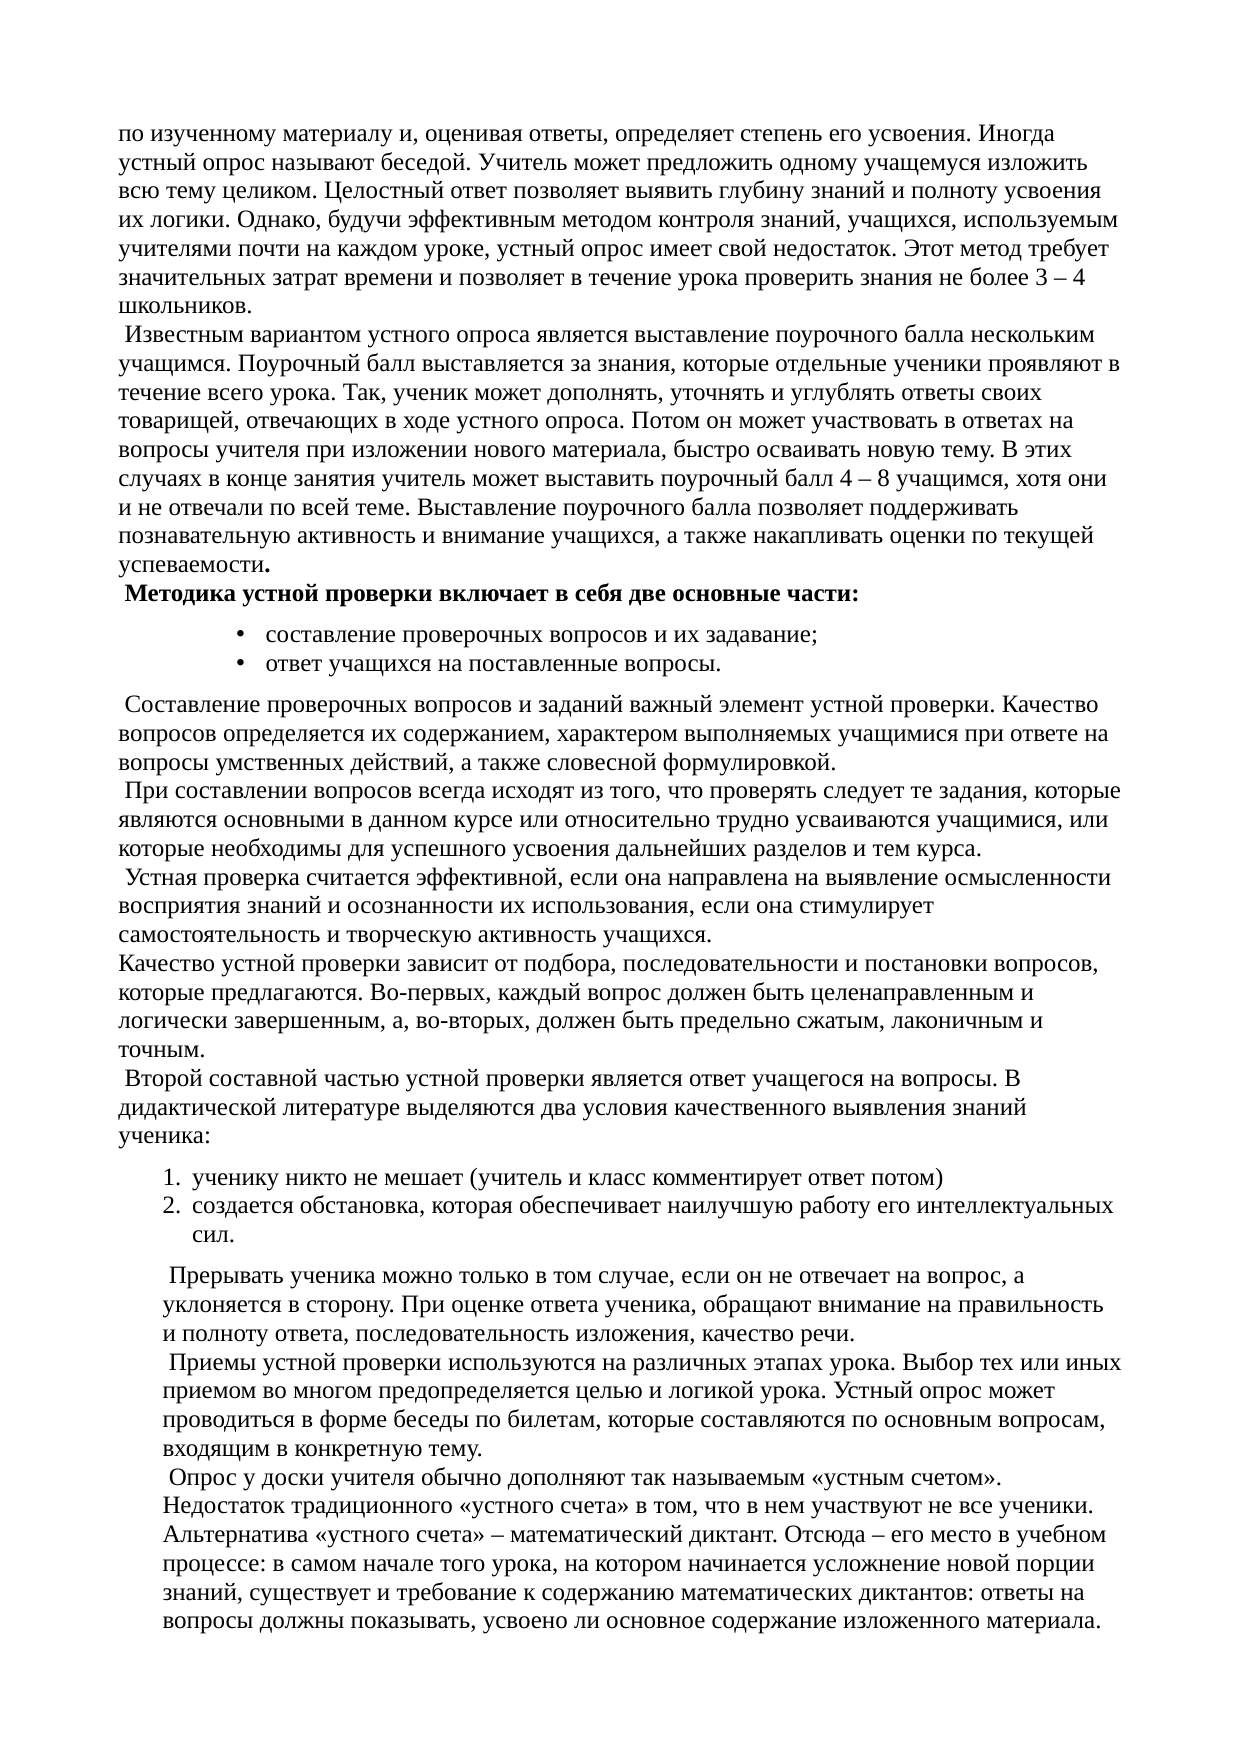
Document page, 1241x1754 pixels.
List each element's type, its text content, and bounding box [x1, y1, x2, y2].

list составление проверочных вопросов и их задавание; [236, 619, 1122, 648]
text Составление проверочных вопросов и заданий важный элемент устной проверки. Качество вопросов определяется их содержанием, характером выполняемых учащимися при ответе на вопросы умственных действий, а также словесной формулировкой. При составлении вопросов всегда исходят из того, что проверять следует те задания, которые являются основными в данном курсе или относительно трудно усваиваются учащимися, или которые необходимы для успешного усвоения дальнейших разделов и тем курса. Устная проверка считается эффективной, если она направлена на выявление осмысленности восприятия знаний и осознанности их использования, если она стимулирует самостоятельность и творческую активность учащихся. Качество устной проверки зависит от подбора, последовательности и постановки вопросов, которые предлагаются. Во-первых, каждый вопрос должен быть целенаправленным и логически завершенным, а, во-вторых, должен быть предельно сжатым, лаконичным и точным. Второй составной частью устной проверки является ответ учащегося на вопросы. В дидактической литературе выделяются два условия качественного выявления знаний ученика: [118, 689, 1122, 1149]
text Прерывать ученика можно только в том случае, если он не отвечает на вопрос, а уклоняется в сторону. При оценке ответа ученика, обращают внимание на правильность и полноту ответа, последовательность изложения, качество речи. Приемы устной проверки используются на различных этапах урока. Выбор тех или иных приемом во многом предопределяется целью и логикой урока. Устный опрос может проводиться в форме беседы по билетам, которые составляются по основным вопросам, входящим в конкретную тему. Опрос у доски учителя обычно дополняют так называемым «устным счетом». Недостаток традиционного «устного счета» в том, что в нем участвуют не все ученики. Альтернатива «устного счета» – математический диктант. Отсюда – его место в учебном процессе: в самом начале того урока, на котором начинается усложнение новой порции знаний, существует и требование к содержанию математических диктантов: ответы на вопросы должны показывать, усвоено ли основное содержание изложенного материала. [162, 1261, 1122, 1634]
list создается обстановка, которая обеспечивает наилучшую работу его интеллектуальных сил. [162, 1191, 1122, 1248]
text по изученному материалу и, оценивая ответы, определяет степень его усвоения. Иногда устный опрос называют беседой. Учитель может предложить одному учащемуся изложить всю тему целиком. Целостный ответ позволяет выявить глубину знаний и полноту усвоения их логики. Однако, будучи эффективным методом контроля знаний, учащихся, используемым учителями почти на каждом уроке, устный опрос имеет свой недостаток. Этот метод требует значительных затрат времени и позволяет в течение урока проверить знания не более 3 – 4 школьников. Известным вариантом устного опроса является выставление поурочного балла нескольким учащимся. Поурочный балл выставляется за знания, которые отдельные ученики проявляют в течение всего урока. Так, ученик может дополнять, уточнять и углублять ответы своих товарищей, отвечающих в ходе устного опроса. Потом он может участвовать в ответах на вопросы учителя при изложении нового материала, быстро осваивать новую тему. В этих случаях в конце занятия учитель может выставить поурочный балл 4 – 8 учащимся, хотя они и не отвечали по всей теме. Выставление поурочного балла позволяет поддерживать познавательную активность и внимание учащихся, а также накапливать оценки по текущей успеваемости. Методика устной проверки включает в себя две основные части: [118, 118, 1122, 607]
list ученику никто не мешает (учитель и класс комментирует ответ потом) [162, 1162, 1122, 1191]
list ответ учащихся на поставленные вопросы. [236, 648, 1122, 677]
